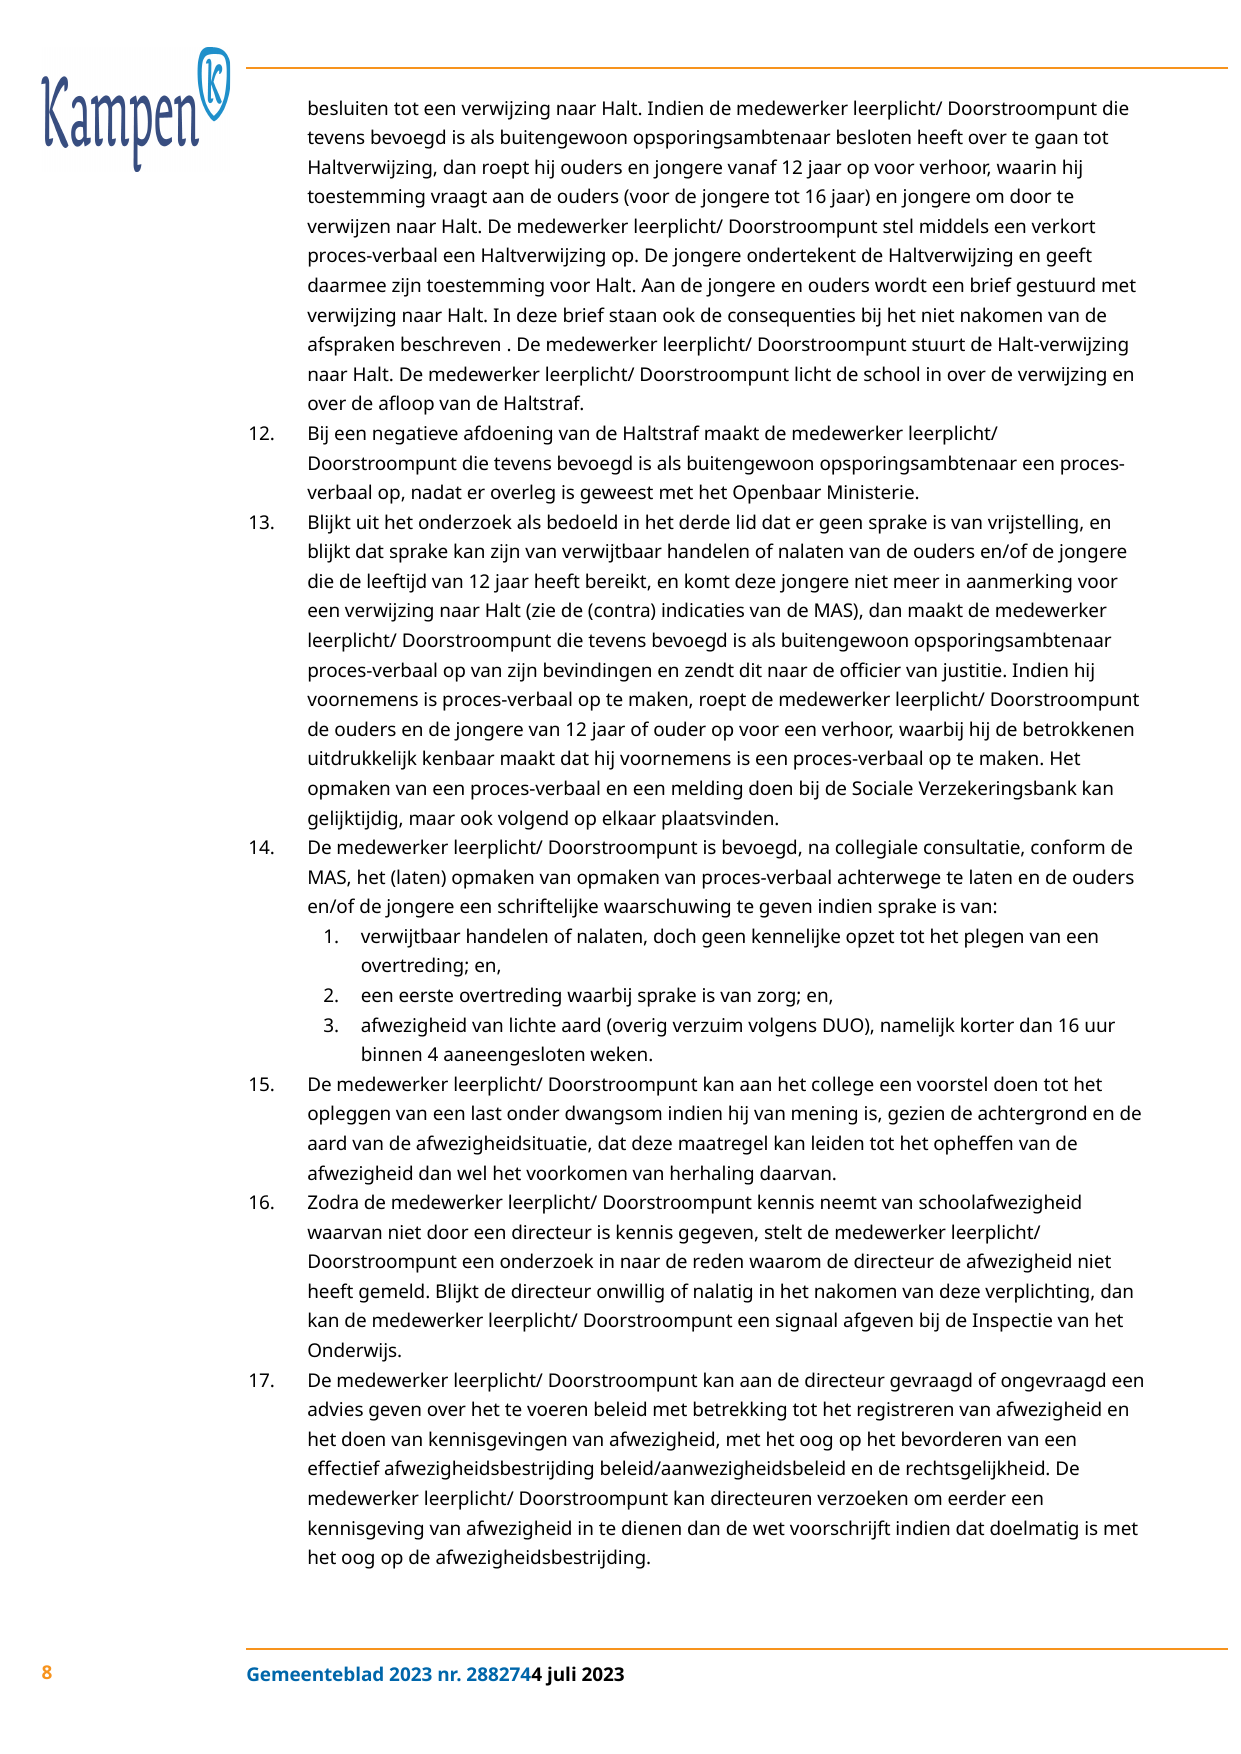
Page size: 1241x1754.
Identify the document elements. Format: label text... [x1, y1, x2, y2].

picture [41, 47, 231, 172]
list verwijtbaar handelen of nalaten, doch geen kennelijke opzet tot het plegen van een overtreding; en, [323, 923, 1152, 978]
list De medewerker leerplicht/ Doorstroompunt kan aan de directeur gevraagd of ongevraagd een advies geven over het te voeren beleid met betrekking tot het registreren van afwezigheid en het doen van kennisgevingen van afwezigheid, met het oog op het bevorderen van een effectief afwezigheidsbestrijding beleid/aanwezigheidsbeleid en de rechtsgelijkheid. De medewerker leerplicht/ Doorstroompunt kan directeuren verzoeken om eerder een kennisgeving van afwezigheid in te dienen dan de wet voorschrijft indien dat doelmatig is met het oog op de afwezigheidsbestrijding. [248, 1367, 1152, 1570]
list De medewerker leerplicht/ Doorstroompunt kan aan het college een voorstel doen tot het opleggen van een last onder dwangsom indien hij van mening is, gezien de achtergrond en de aard van de afwezigheidsituatie, dat deze maatregel kan leiden tot het opheffen van de afwezigheid dan wel het voorkomen van herhaling daarvan. [248, 1071, 1152, 1186]
list een eerste overtreding waarbij sprake is van zorg; en, [323, 982, 1152, 1008]
list Blijkt uit het onderzoek als bedoeld in het derde lid dat er geen sprake is van vrijstelling, en blijkt dat sprake kan zijn van verwijtbaar handelen of nalaten van de ouders en/of de jongere die de leeftijd van 12 jaar heeft bereikt, en komt deze jongere niet meer in aanmerking voor een verwijzing naar Halt (zie de (contra) indicaties van de MAS), dan maakt de medewerker leerplicht/ Doorstroompunt die tevens bevoegd is als buitengewoon opsporingsambtenaar proces-verbaal op van zijn bevindingen en zendt dit naar de officier van justitie. Indien hij voornemens is proces-verbaal op te maken, roept de medewerker leerplicht/ Doorstroompunt de ouders en de jongere van 12 jaar of ouder op voor een verhoor, waarbij hij de betrokkenen uitdrukkelijk kenbaar maakt dat hij voornemens is een proces-verbaal op te maken. Het opmaken van een proces-verbaal en een melding doen bij de Sociale Verzekeringsbank kan gelijktijdig, maar ook volgend op elkaar plaatsvinden. [248, 509, 1152, 831]
list Zodra de medewerker leerplicht/ Doorstroompunt kennis neemt van schoolafwezigheid waarvan niet door een directeur is kennis gegeven, stelt de medewerker leerplicht/ Doorstroompunt een onderzoek in naar de reden waarom de directeur de afwezigheid niet heeft gemeld. Blijkt de directeur onwillig of nalatig in het nakomen van deze verplichting, dan kan de medewerker leerplicht/ Doorstroompunt een signaal afgeven bij de Inspectie van het Onderwijs. [248, 1189, 1152, 1363]
list afwezigheid van lichte aard (overig verzuim volgens DUO), namelijk korter dan 16 uur binnen 4 aaneengesloten weken. [323, 1012, 1152, 1067]
list De medewerker leerplicht/ Doorstroompunt is bevoegd, na collegiale consultatie, conform de MAS, het (laten) opmaken van opmaken van proces-verbaal achterwege te laten en de ouders en/of de jongere een schriftelijke waarschuwing te geven indien sprake is van: [248, 834, 1152, 919]
list Bij een negatieve afdoening van de Haltstraf maakt de medewerker leerplicht/ Doorstroompunt die tevens bevoegd is als buitengewoon opsporingsambtenaar een proces-verbaal op, nadat er overleg is geweest met het Openbaar Ministerie. [248, 420, 1152, 505]
list besluiten tot een verwijzing naar Halt. Indien de medewerker leerplicht/ Doorstroompunt die tevens bevoegd is als buitengewoon opsporingsambtenaar besloten heeft over te gaan tot Haltverwijzing, dan roept hij ouders en jongere vanaf 12 jaar op voor verhoor, waarin hij toestemming vraagt aan de ouders (voor de jongere tot 16 jaar) en jongere om door te verwijzen naar Halt. De medewerker leerplicht/ Doorstroompunt stel middels een verkort proces-verbaal een Haltverwijzing op. De jongere ondertekent de Haltverwijzing en geeft daarmee zijn toestemming voor Halt. Aan de jongere en ouders wordt een brief gestuurd met verwijzing naar Halt. In deze brief staan ook de consequenties bij het niet nakomen van de afspraken beschreven . De medewerker leerplicht/ Doorstroompunt stuurt de Halt-verwijzing naar Halt. De medewerker leerplicht/ Doorstroompunt licht de school in over de verwijzing en over de afloop van de Haltstraf. [248, 95, 1152, 416]
